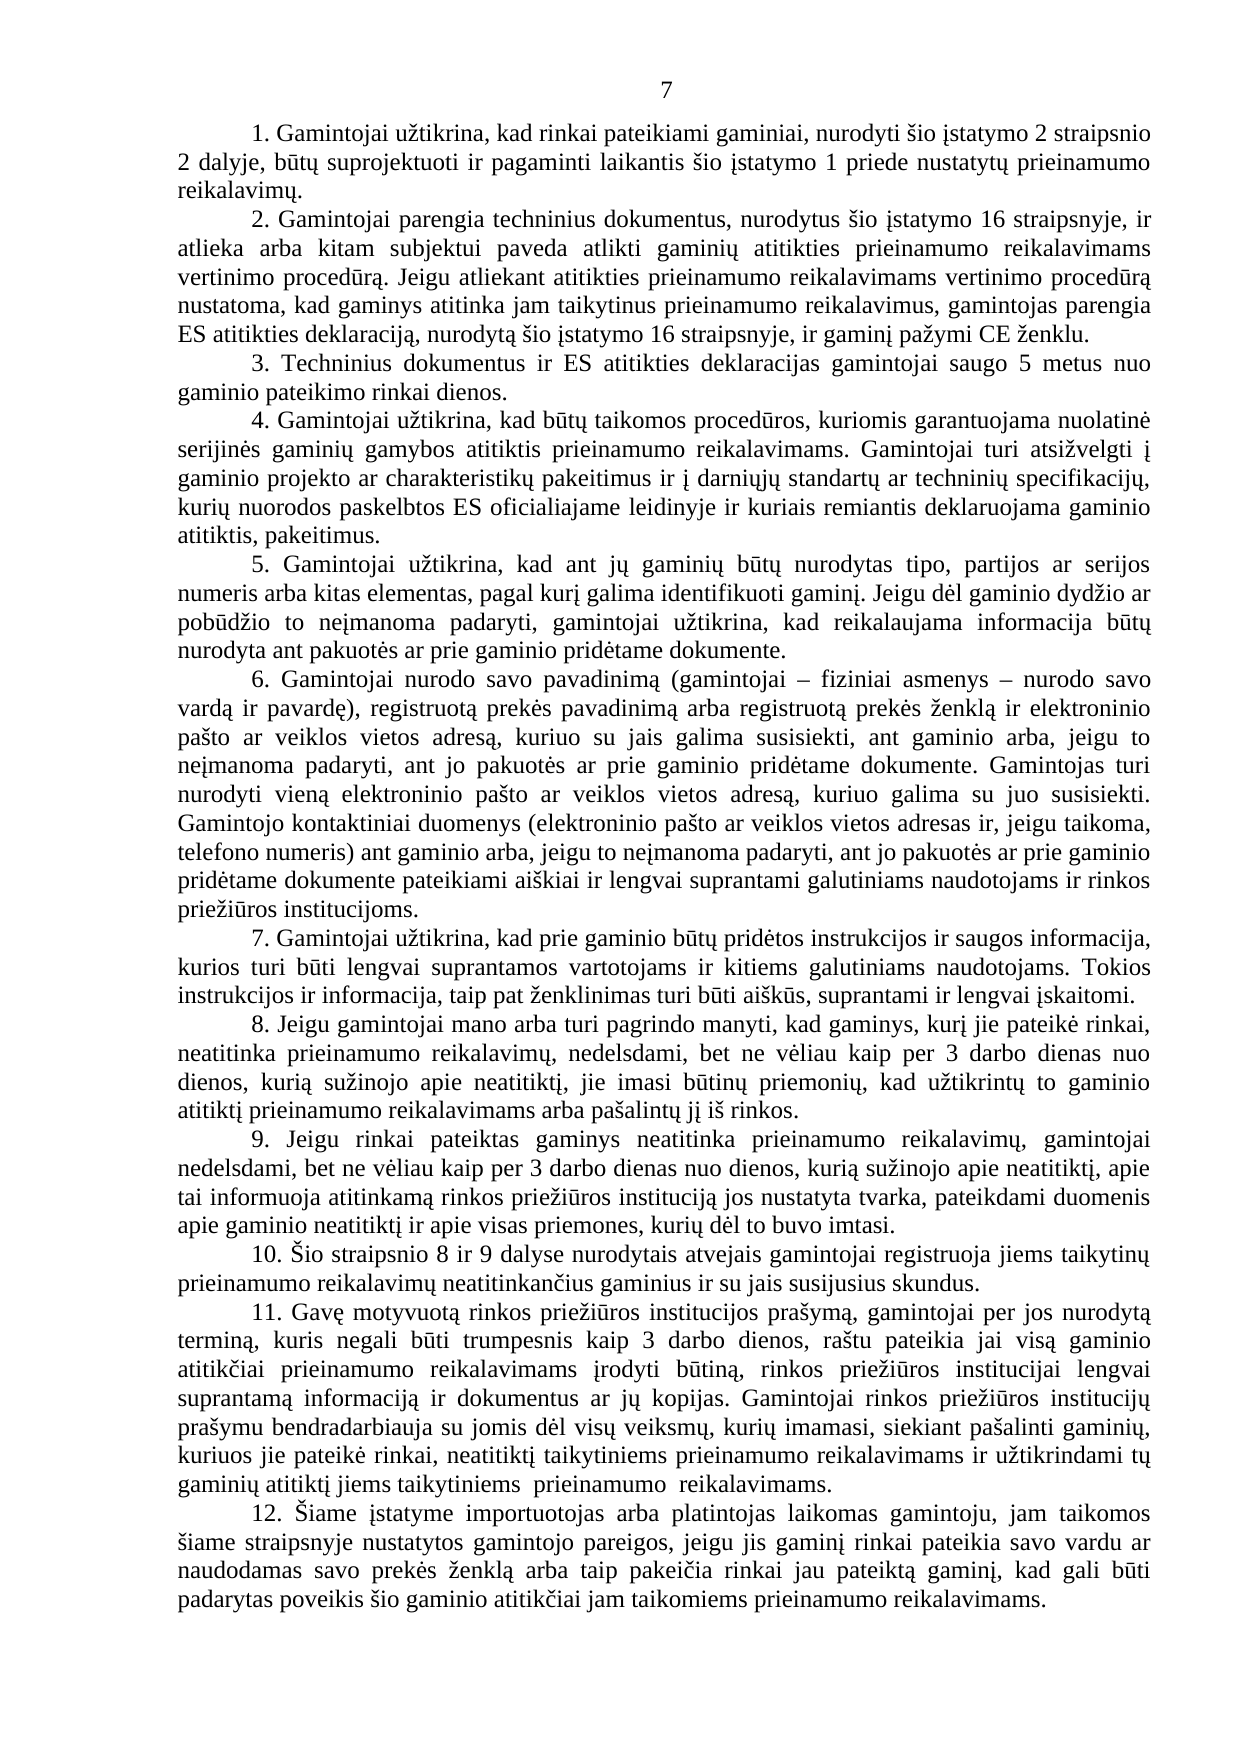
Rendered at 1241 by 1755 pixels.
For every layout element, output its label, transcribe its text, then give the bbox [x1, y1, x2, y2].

text 8. Jeigu gamintojai mano arba turi pagrindo manyti, kad gaminys, kurį jie pateikė rinkai, neatitinka prieinamumo reikalavimų, nedelsdami, bet ne vėliau kaip per 3 darbo dienas nuo dienos, kurią sužinojo apie neatitiktį, jie imasi būtinų priemonių, kad užtikrintų to gaminio atitiktį prieinamumo reikalavimams arba pašalintų jį iš rinkos. [177, 1009, 1152, 1124]
text 11. Gavę motyvuotą rinkos priežiūros institucijos prašymą, gamintojai per jos nurodytą terminą, kuris negali būti trumpesnis kaip 3 darbo dienos, raštu pateikia jai visą gaminio atitikčiai prieinamumo reikalavimams įrodyti būtiną, rinkos priežiūros institucijai lengvai suprantamą informaciją ir dokumentus ar jų kopijas. Gamintojai rinkos priežiūros institucijų prašymu bendradarbiauja su jomis dėl visų veiksmų, kurių imamasi, siekiant pašalinti gaminių, kuriuos jie pateikė rinkai, neatitiktį taikytiniems prieinamumo reikalavimams ir užtikrindami tų gaminių atitiktį jiems taikytiniems prieinamumo reikalavimams. [177, 1297, 1152, 1498]
text 5. Gamintojai užtikrina, kad ant jų gaminių būtų nurodytas tipo, partijos ar serijos numeris arba kitas elementas, pagal kurį galima identifikuoti gaminį. Jeigu dėl gaminio dydžio ar pobūdžio to neįmanoma padaryti, gamintojai užtikrina, kad reikalaujama informacija būtų nurodyta ant pakuotės ar prie gaminio pridėtame dokumente. [177, 549, 1152, 664]
text 7. Gamintojai užtikrina, kad prie gaminio būtų pridėtos instrukcijos ir saugos informacija, kurios turi būti lengvai suprantamos vartotojams ir kitiems galutiniams naudotojams. Tokios instrukcijos ir informacija, taip pat ženklinimas turi būti aiškūs, suprantami ir lengvai įskaitomi. [177, 923, 1152, 1009]
text 1. Gamintojai užtikrina, kad rinkai pateikiami gaminiai, nurodyti šio įstatymo 2 straipsnio 2 dalyje, būtų suprojektuoti ir pagaminti laikantis šio įstatymo 1 priede nustatytų prieinamumo reikalavimų. [177, 118, 1152, 204]
text 6. Gamintojai nurodo savo pavadinimą (gamintojai – fiziniai asmenys – nurodo savo vardą ir pavardę), registruotą prekės pavadinimą arba registruotą prekės ženklą ir elektroninio pašto ar veiklos vietos adresą, kuriuo su jais galima susisiekti, ant gaminio arba, jeigu to neįmanoma padaryti, ant jo pakuotės ar prie gaminio pridėtame dokumente. Gamintojas turi nurodyti vieną elektroninio pašto ar veiklos vietos adresą, kuriuo galima su juo susisiekti. Gamintojo kontaktiniai duomenys (elektroninio pašto ar veiklos vietos adresas ir, jeigu taikoma, telefono numeris) ant gaminio arba, jeigu to neįmanoma padaryti, ant jo pakuotės ar prie gaminio pridėtame dokumente pateikiami aiškiai ir lengvai suprantami galutiniams naudotojams ir rinkos priežiūros institucijoms. [177, 664, 1152, 923]
text 10. Šio straipsnio 8 ir 9 dalyse nurodytais atvejais gamintojai registruoja jiems taikytinų prieinamumo reikalavimų neatitinkančius gaminius ir su jais susijusius skundus. [177, 1239, 1152, 1297]
text 2. Gamintojai parengia techninius dokumentus, nurodytus šio įstatymo 16 straipsnyje, ir atlieka arba kitam subjektui paveda atlikti gaminių atitikties prieinamumo reikalavimams vertinimo procedūrą. Jeigu atliekant atitikties prieinamumo reikalavimams vertinimo procedūrą nustatoma, kad gaminys atitinka jam taikytinus prieinamumo reikalavimus, gamintojas parengia ES atitikties deklaraciją, nurodytą šio įstatymo 16 straipsnyje, ir gaminį pažymi CE ženklu. [177, 204, 1152, 348]
text 12. Šiame įstatyme importuotojas arba platintojas laikomas gamintoju, jam taikomos šiame straipsnyje nustatytos gamintojo pareigos, jeigu jis gaminį rinkai pateikia savo vardu ar naudodamas savo prekės ženklą arba taip pakeičia rinkai jau pateiktą gaminį, kad gali būti padarytas poveikis šio gaminio atitikčiai jam taikomiems prieinamumo reikalavimams. [177, 1498, 1152, 1613]
text 3. Techninius dokumentus ir ES atitikties deklaracijas gamintojai saugo 5 metus nuo gaminio pateikimo rinkai dienos. [177, 348, 1152, 406]
text 4. Gamintojai užtikrina, kad būtų taikomos procedūros, kuriomis garantuojama nuolatinė serijinės gaminių gamybos atitiktis prieinamumo reikalavimams. Gamintojai turi atsižvelgti į gaminio projekto ar charakteristikų pakeitimus ir į darniųjų standartų ar techninių specifikacijų, kurių nuorodos paskelbtos ES oficialiajame leidinyje ir kuriais remiantis deklaruojama gaminio atitiktis, pakeitimus. [177, 406, 1152, 549]
text 9. Jeigu rinkai pateiktas gaminys neatitinka prieinamumo reikalavimų, gamintojai nedelsdami, bet ne vėliau kaip per 3 darbo dienas nuo dienos, kurią sužinojo apie neatitiktį, apie tai informuoja atitinkamą rinkos priežiūros instituciją jos nustatyta tvarka, pateikdami duomenis apie gaminio neatitiktį ir apie visas priemones, kurių dėl to buvo imtasi. [177, 1124, 1152, 1239]
